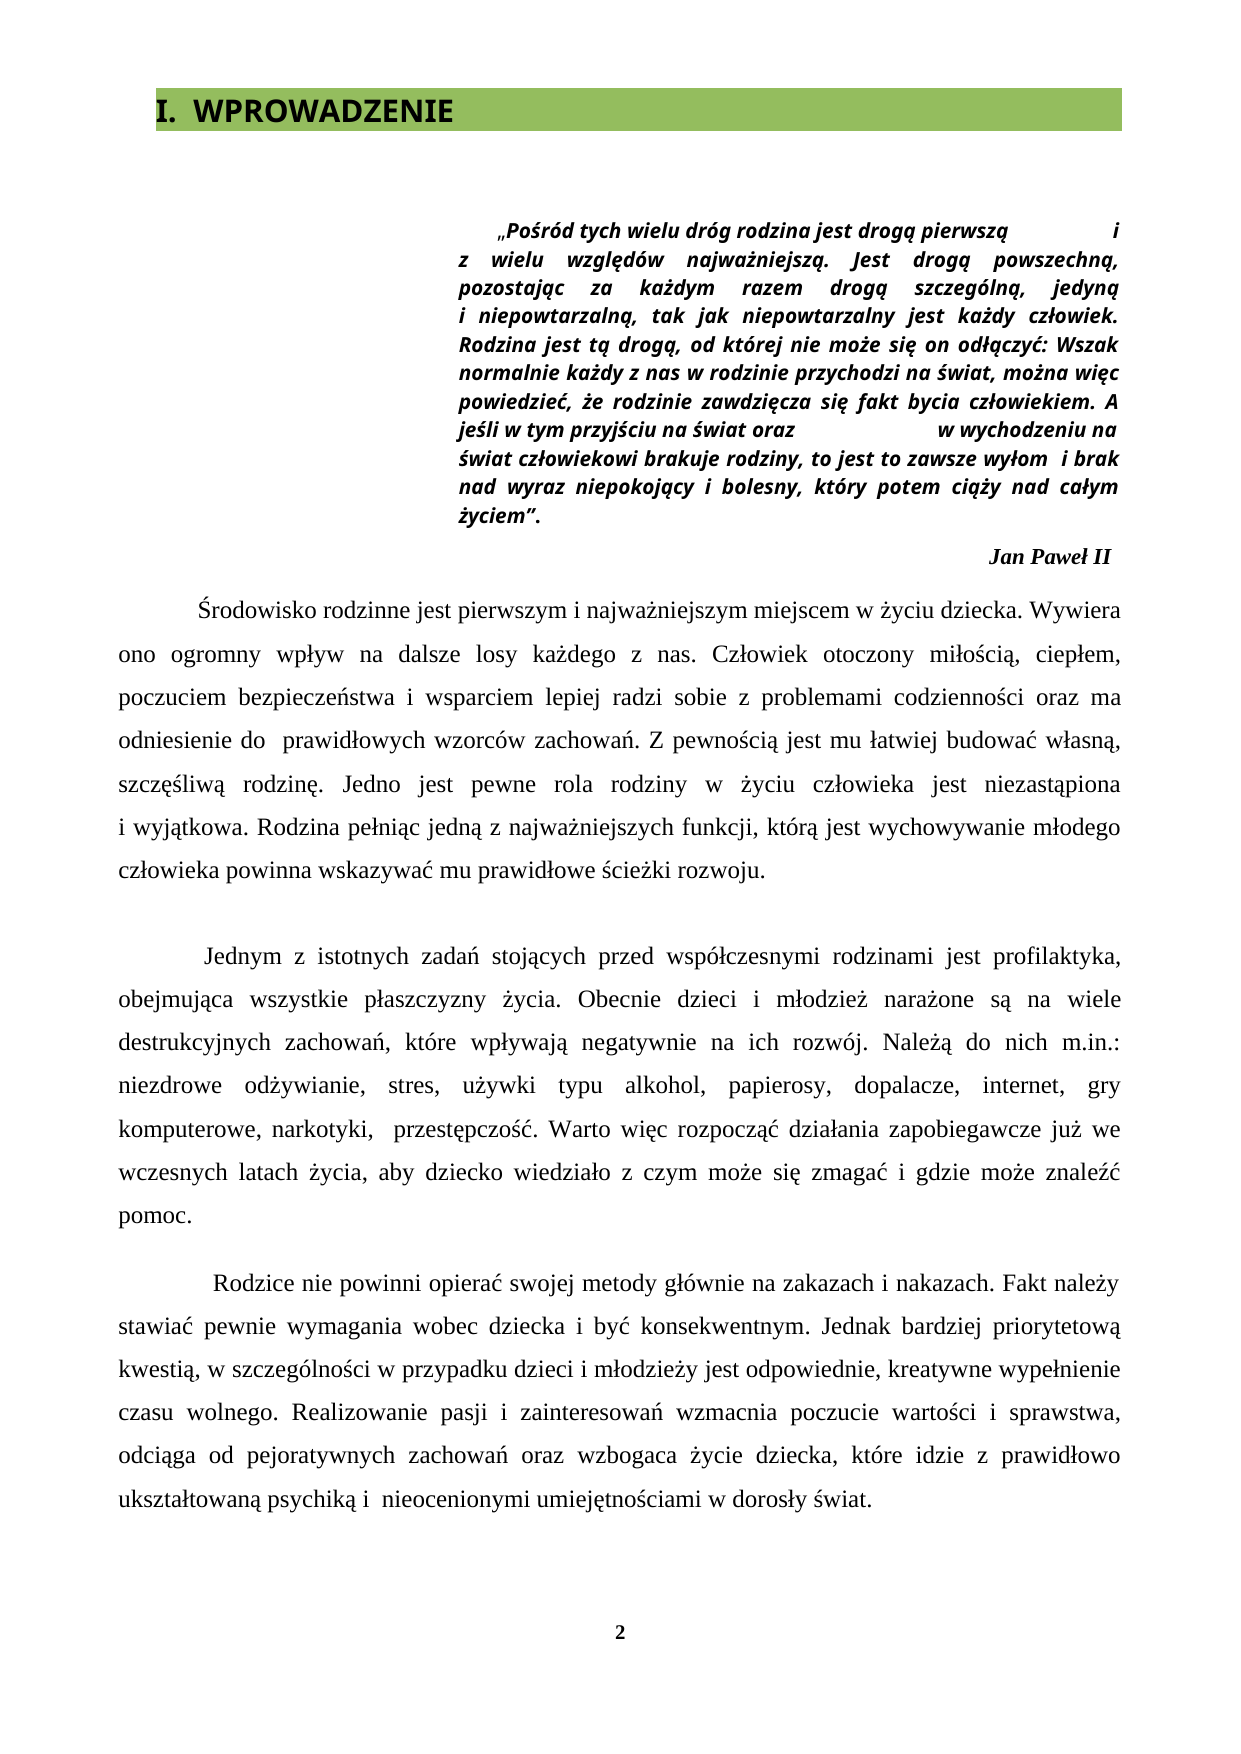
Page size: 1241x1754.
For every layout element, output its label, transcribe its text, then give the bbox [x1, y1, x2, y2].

text Środowisko rodzinne jest pierwszym i najważniejszym miejscem w życiu dziecka. Wywiera ono ogromny wpływ na dalsze losy każdego z nas. Człowiek otoczony miłością, ciepłem, poczuciem bezpieczeństwa i wsparciem lepiej radzi sobie z problemami codzienności oraz ma odniesienie do prawidłowych wzorców zachowań. Z pewnością jest mu łatwiej budować własną, szczęśliwą rodzinę. Jedno jest pewne rola rodziny w życiu człowieka jest niezastąpiona i wyjątkowa. Rodzina pełniąc jedną z najważniejszych funkcji, którą jest wychowywanie młodego człowieka powinna wskazywać mu prawidłowe ścieżki rozwoju. [118, 589, 1122, 884]
text Jan Paweł II [118, 535, 1122, 571]
text 10 [118, 1620, 1122, 1644]
list WPROWADZENIE [156, 88, 1122, 131]
text „Pośród tych wielu dróg rodzina jest drogą pierwszą i z wielu względów najważniejszą. Jest drogą powszechną, pozostając za każdym razem drogą szczególną, jedyną i niepowtarzalną, tak jak niepowtarzalny jest każdy człowiek. Rodzina jest tą drogą, od której nie może się on odłączyć: Wszak normalnie każdy z nas w rodzinie przychodzi na świat, można więc powiedzieć, że rodzinie zawdzięcza się fakt bycia człowiekiem. A jeśli w tym przyjściu na świat oraz w wychodzeniu na świat człowiekowi brakuje rodziny, to jest to zawsze wyłom i brak nad wyraz niepokojący i bolesny, który potem ciąży nad całym życiem”. [458, 216, 1122, 529]
text Rodzice nie powinni opierać swojej metody głównie na zakazach i nakazach. Fakt należy stawiać pewnie wymagania wobec dziecka i być konsekwentnym. Jednak bardziej priorytetową kwestią, w szczególności w przypadku dzieci i młodzieży jest odpowiednie, kreatywne wypełnienie czasu wolnego. Realizowanie pasji i zainteresowań wzmacnia poczucie wartości i sprawstwa, odciąga od pejoratywnych zachowań oraz wzbogaca życie dziecka, które idzie z prawidłowo ukształtowaną psychiką i nieocenionymi umiejętnościami w dorosły świat. [118, 1268, 1122, 1512]
text Jednym z istotnych zadań stojących przed współczesnymi rodzinami jest profilaktyka, obejmująca wszystkie płaszczyzny życia. Obecnie dzieci i młodzież narażone są na wiele destrukcyjnych zachowań, które wpływają negatywnie na ich rozwój. Należą do nich m.in.: niezdrowe odżywianie, stres, używki typu alkohol, papierosy, dopalacze, internet, gry komputerowe, narkotyki, przestępczość. Warto więc rozpocząć działania zapobiegawcze już we wczesnych latach życia, aby dziecko wiedziało z czym może się zmagać i gdzie może znaleźć pomoc. [118, 941, 1122, 1229]
